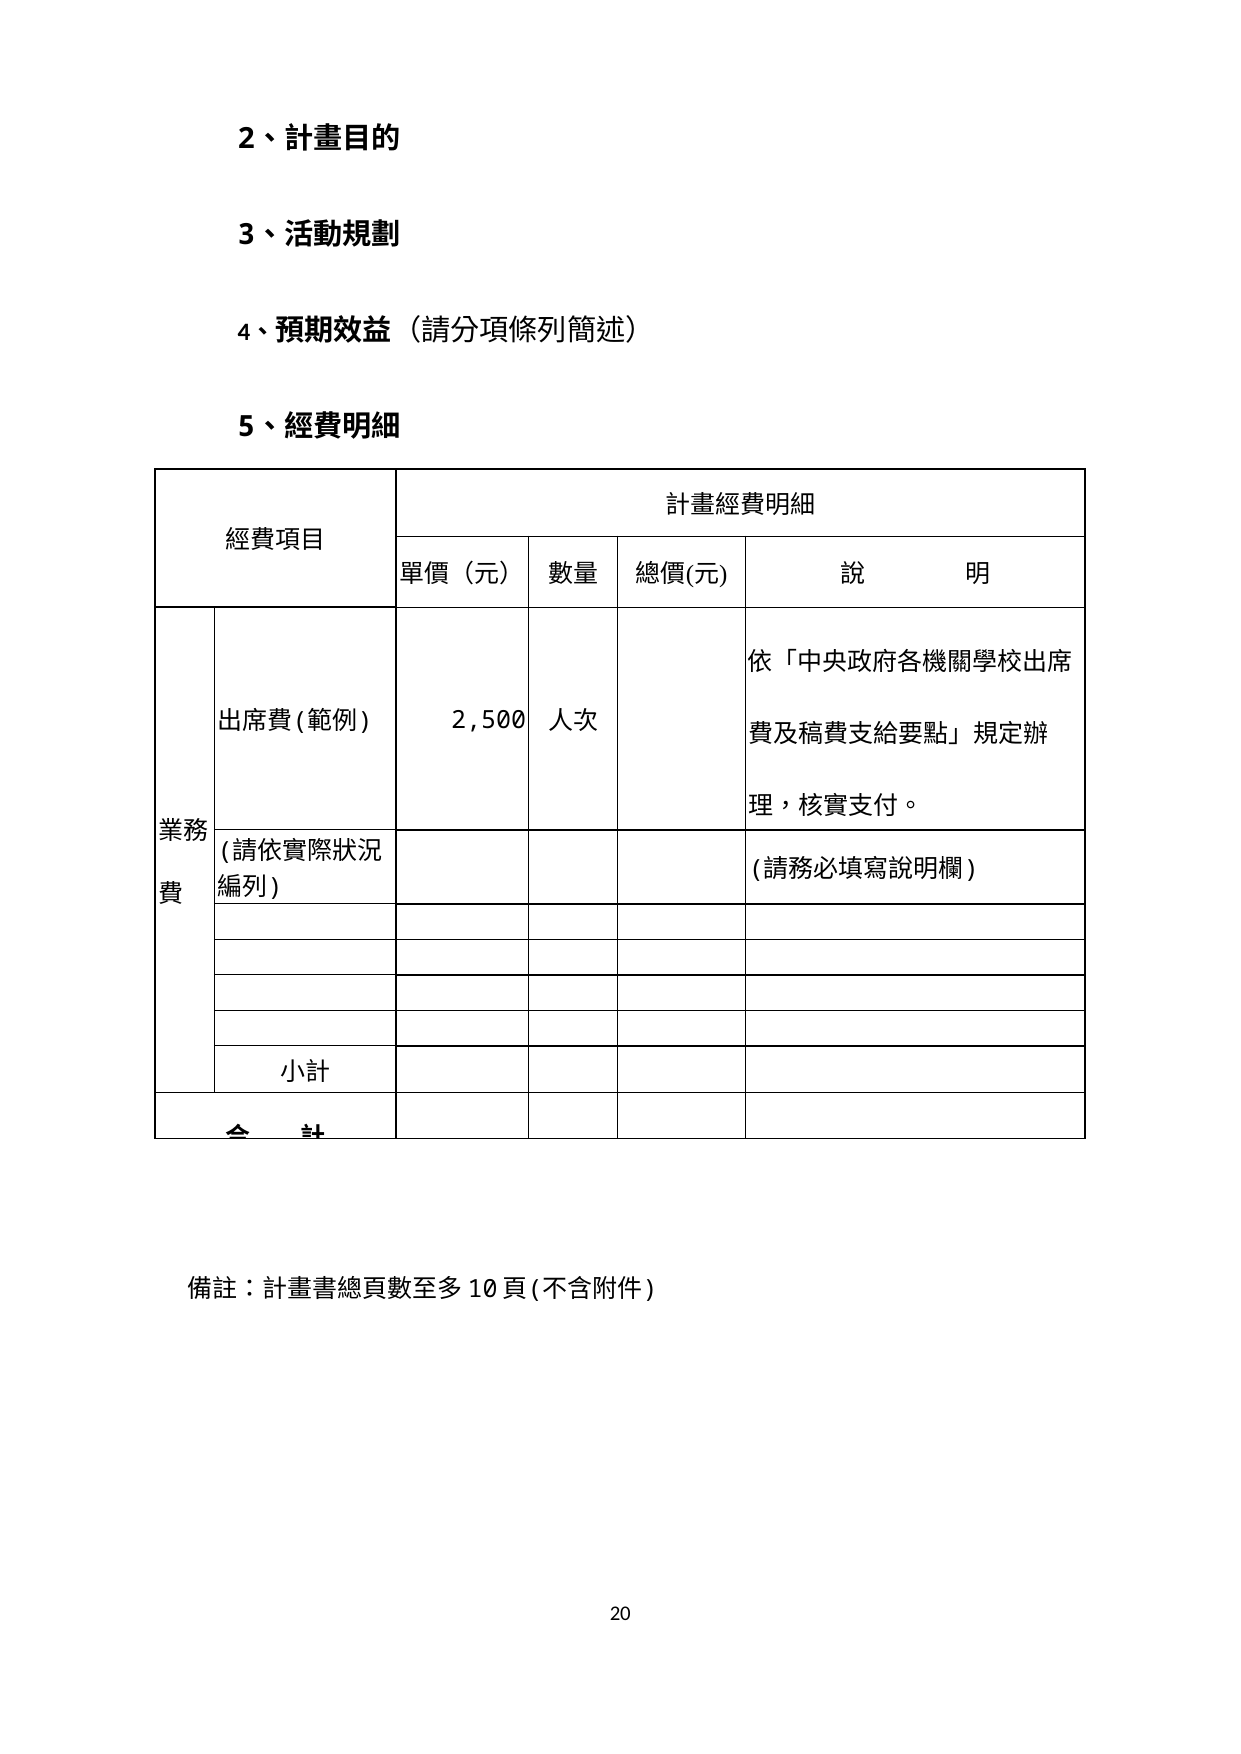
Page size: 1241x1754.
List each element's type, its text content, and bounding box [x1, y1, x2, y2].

text 備註：計畫書總頁數至多10頁(不含附件) [187, 1245, 1053, 1308]
table_cell [618, 940, 745, 974]
table_cell [746, 1047, 1084, 1092]
table_cell 數量 [529, 537, 617, 606]
table_cell [215, 975, 395, 1010]
table_cell [529, 1047, 617, 1092]
table_cell (請務必填寫說明欄) [746, 831, 1084, 903]
table_cell [529, 831, 617, 903]
table_cell [618, 608, 745, 829]
table_cell 人次 [529, 608, 617, 829]
table_cell [746, 976, 1084, 1010]
table_cell [746, 1011, 1084, 1045]
table_cell 業務費 [156, 608, 214, 1092]
table_cell [215, 904, 395, 938]
table_header 經費項目 [156, 470, 395, 606]
table_header 計畫經費明細 [397, 470, 1084, 536]
table_cell (請依實際狀況編列) [215, 830, 395, 903]
table_cell [397, 1047, 528, 1092]
table_cell [529, 1093, 617, 1137]
list 經費明細 [237, 383, 1053, 445]
table_cell [529, 905, 617, 938]
table_cell 單價（元） [397, 537, 528, 606]
table_cell 說 明 [746, 537, 1084, 606]
table_cell [618, 831, 745, 903]
table_cell 出席費(範例) [215, 608, 395, 829]
table_cell [618, 1093, 745, 1137]
table_cell [215, 940, 395, 974]
table_cell [397, 940, 528, 974]
table_cell [746, 905, 1084, 938]
table_cell 小計 [215, 1046, 395, 1092]
table_cell [397, 831, 528, 903]
table_cell [618, 1047, 745, 1092]
table_cell [397, 1093, 528, 1137]
table_cell [618, 905, 745, 938]
list 活動規劃 [237, 190, 1053, 253]
table_cell [746, 940, 1084, 974]
table_cell [746, 1093, 1084, 1137]
list 預期效益（請分項條列簡述） [237, 286, 1053, 349]
list 計畫目的 [237, 94, 1053, 157]
table_cell [618, 1011, 745, 1045]
table_cell [618, 976, 745, 1010]
table_cell [397, 976, 528, 1010]
table_cell [529, 976, 617, 1010]
table_cell [529, 940, 617, 974]
table_cell [397, 905, 528, 938]
table_cell [215, 1011, 395, 1045]
table_cell 依「中央政府各機關學校出席費及稿費支給要點」規定辦理，核實支付。 [746, 608, 1084, 829]
table_cell [529, 1011, 617, 1045]
table_cell 總價(元) [618, 537, 745, 606]
table_cell 2,500 [397, 608, 528, 829]
table_cell [397, 1011, 528, 1045]
table_cell 合 計 [156, 1093, 395, 1137]
